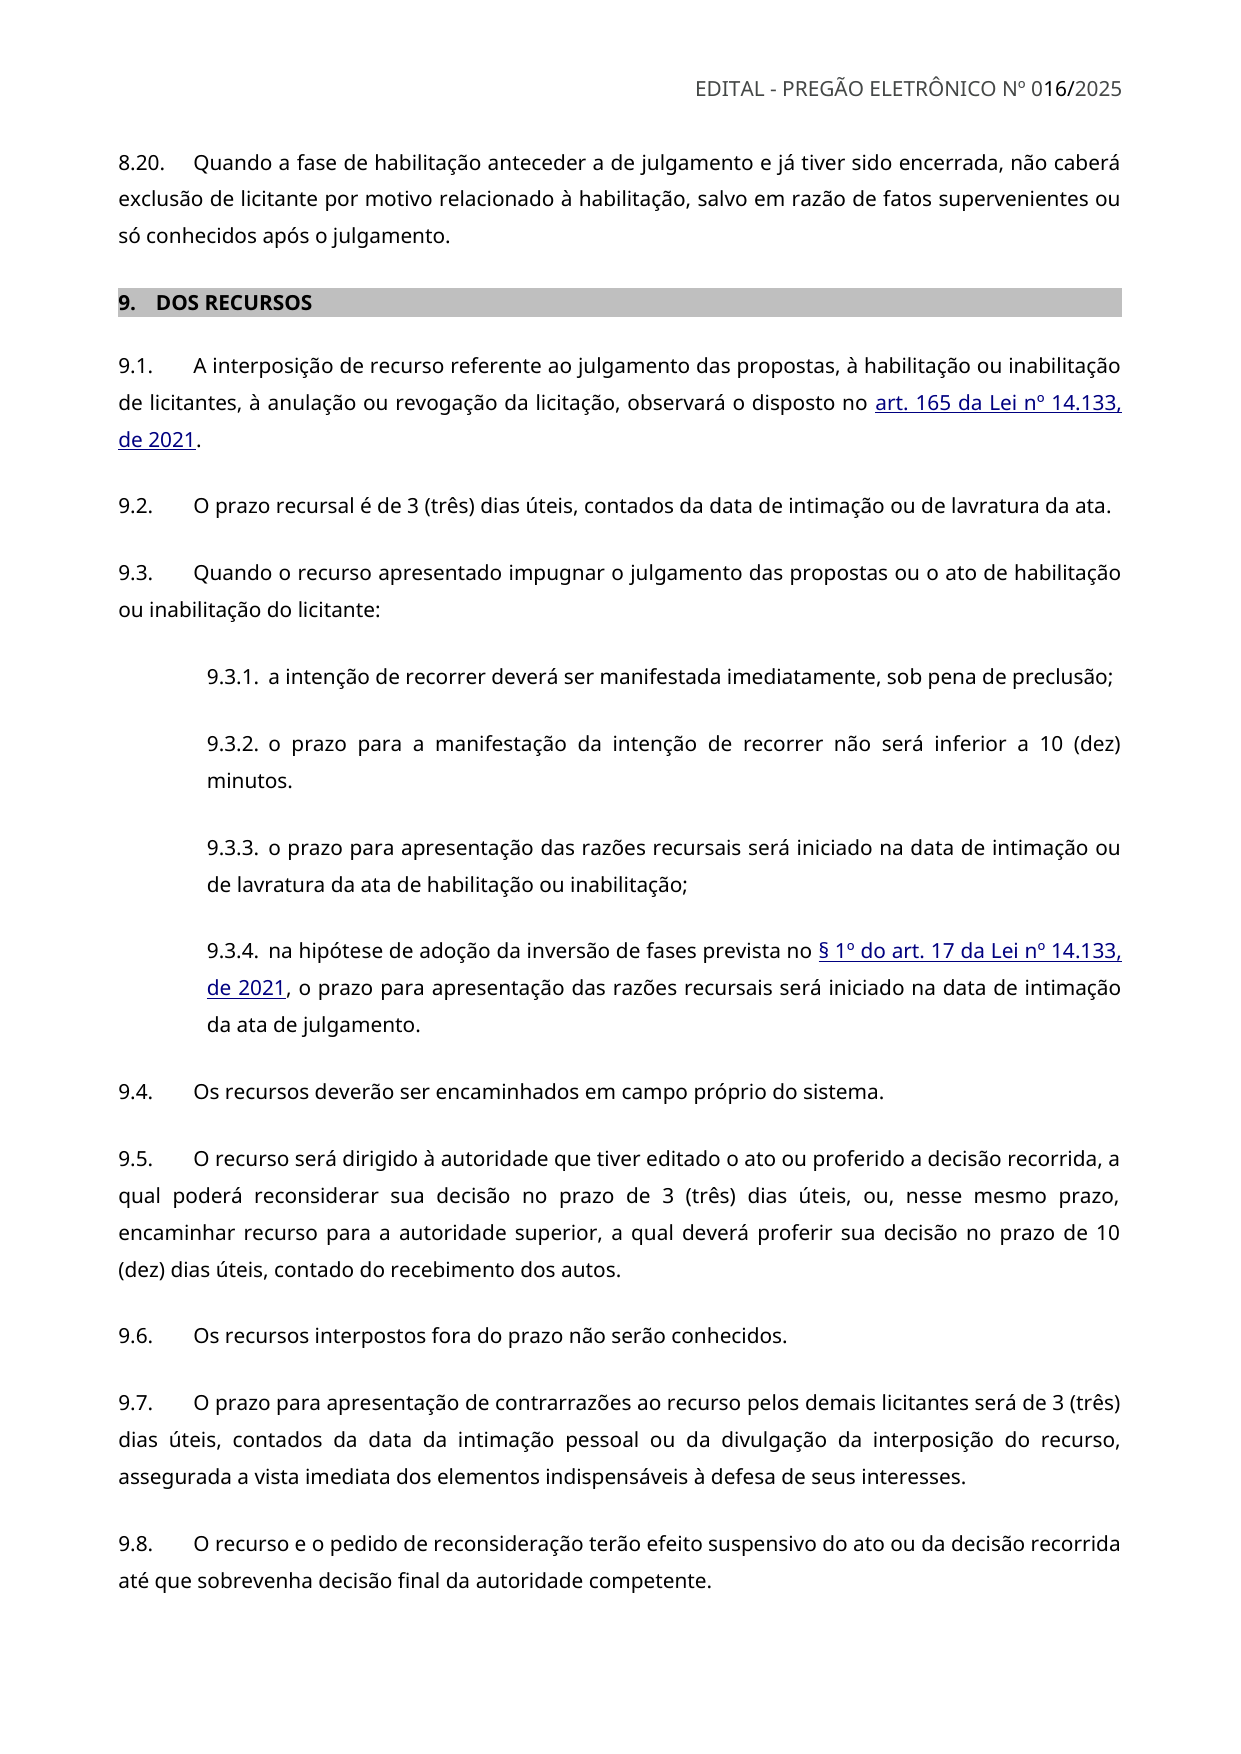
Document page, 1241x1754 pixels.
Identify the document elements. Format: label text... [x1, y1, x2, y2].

list O prazo recursal é de 3 (três) dias úteis, contados da data de intimação ou de lavratura da ata. [118, 492, 1122, 520]
list o prazo para a manifestação da intenção de recorrer não será inferior a 10 (dez) minutos. [207, 729, 1122, 794]
list Os recursos interpostos fora do prazo não serão conhecidos. [118, 1322, 1122, 1350]
list Quando o recurso apresentado impugnar o julgamento das propostas ou o ato de habilitação ou inabilitação do licitante: [118, 558, 1122, 624]
list O prazo para apresentação de contrarrazões ao recurso pelos demais licitantes será de 3 (três) dias úteis, contados da data da intimação pessoal ou da divulgação da interposição do recurso, assegurada a vista imediata dos elementos indispensáveis à defesa de seus interesses. [118, 1388, 1122, 1491]
list O recurso e o pedido de reconsideração terão efeito suspensivo do ato ou da decisão recorrida até que sobrevenha decisão final da autoridade competente. [118, 1529, 1122, 1594]
list A interposição de recurso referente ao julgamento das propostas, à habilitação ou inabilitação de licitantes, à anulação ou revogação da licitação, observará o disposto no art. 165 da Lei nº 14.133, de 2021. [118, 351, 1122, 453]
subtitle DOS RECURSOS [118, 288, 1122, 317]
list na hipótese de adoção da inversão de fases prevista no § 1º do art. 17 da Lei nº 14.133, de 2021, o prazo para apresentação das razões recursais será iniciado na data de intimação da ata de julgamento. [207, 937, 1122, 1039]
list a intenção de recorrer deverá ser manifestada imediatamente, sob pena de preclusão; [207, 662, 1122, 691]
list O recurso será dirigido à autoridade que tiver editado o ato ou proferido a decisão recorrida, a qual poderá reconsiderar sua decisão no prazo de 3 (três) dias úteis, ou, nesse mesmo prazo, encaminhar recurso para a autoridade superior, a qual deverá proferir sua decisão no prazo de 10 (dez) dias úteis, contado do recebimento dos autos. [118, 1144, 1122, 1283]
list o prazo para apresentação das razões recursais será iniciado na data de intimação ou de lavratura da ata de habilitação ou inabilitação; [207, 833, 1122, 898]
list Os recursos deverão ser encaminhados em campo próprio do sistema. [118, 1077, 1122, 1106]
list Quando a fase de habilitação anteceder a de julgamento e já tiver sido encerrada, não caberá exclusão de licitante por motivo relacionado à habilitação, salvo em razão de fatos supervenientes ou só conhecidos após o julgamento. [118, 148, 1122, 250]
